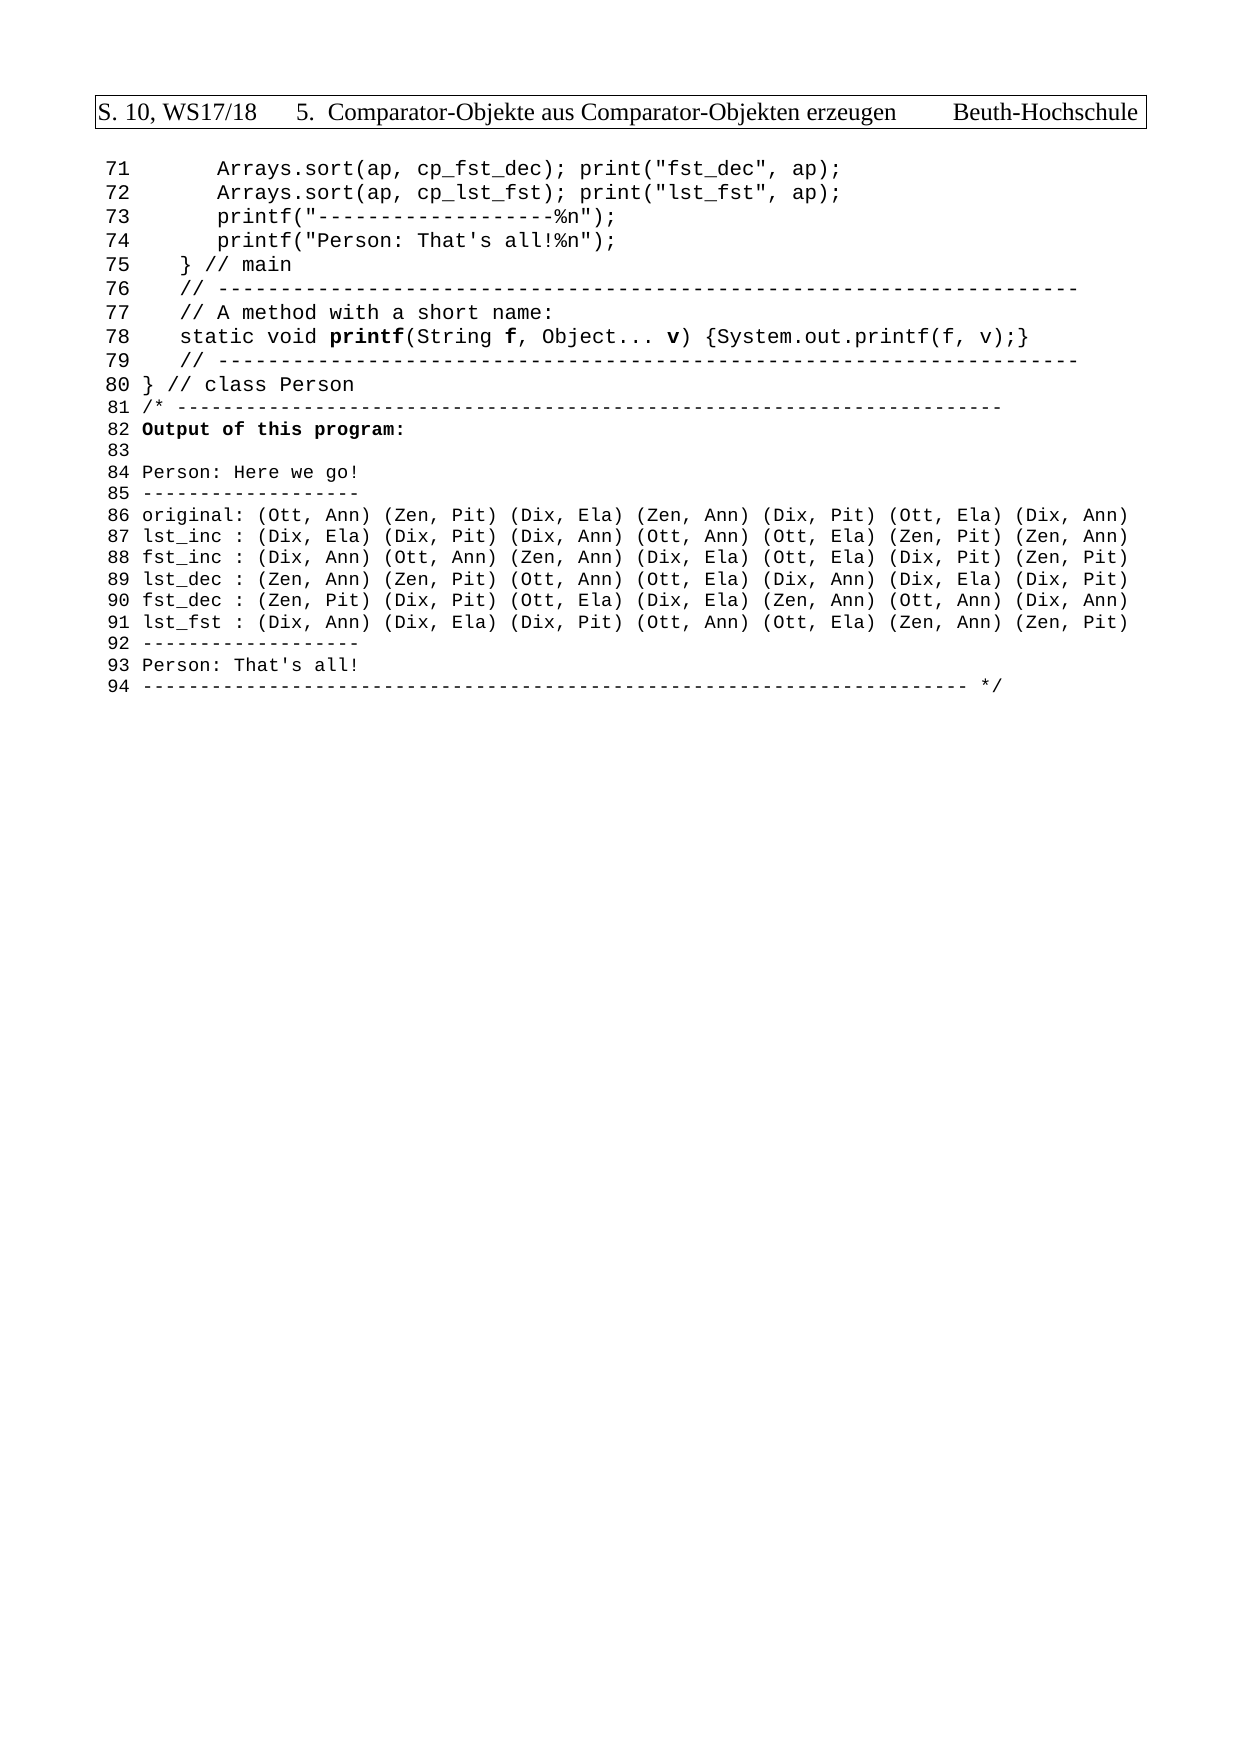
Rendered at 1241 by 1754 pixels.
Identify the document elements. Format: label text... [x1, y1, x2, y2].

list original: (Ott, Ann) (Zen, Pit) (Dix, Ela) (Zen, Ann) (Dix, Pit) (Ott, Ela) (Dix, Ann) [94, 505, 1146, 526]
list // --------------------------------------------------------------------- [94, 278, 1146, 302]
list lst_dec : (Zen, Ann) (Zen, Pit) (Ott, Ann) (Ott, Ela) (Dix, Ann) (Dix, Ela) (Dix, Pit) [94, 569, 1146, 591]
list printf("Person: That's all!%n"); [94, 230, 1146, 254]
list printf("-------------------%n"); [94, 206, 1146, 230]
list // A method with a short name: [94, 302, 1146, 326]
list // --------------------------------------------------------------------- [94, 350, 1146, 374]
list Arrays.sort(ap, cp_lst_fst); print("lst_fst", ap); [94, 182, 1146, 206]
list fst_inc : (Dix, Ann) (Ott, Ann) (Zen, Ann) (Dix, Ela) (Ott, Ela) (Dix, Pit) (Zen, Pit) [94, 548, 1146, 569]
list lst_inc : (Dix, Ela) (Dix, Pit) (Dix, Ann) (Ott, Ann) (Ott, Ela) (Zen, Pit) (Zen, Ann) [94, 526, 1146, 548]
list static void printf(String f, Object... v) {System.out.printf(f, v);} [94, 326, 1146, 350]
list } // main [94, 254, 1146, 278]
list /* ------------------------------------------------------------------------ [94, 398, 1146, 419]
list Arrays.sort(ap, cp_fst_dec); print("fst_dec", ap); [94, 158, 1146, 182]
list Person: That's all! [94, 655, 1146, 677]
list lst_fst : (Dix, Ann) (Dix, Ela) (Dix, Pit) (Ott, Ann) (Ott, Ela) (Zen, Ann) (Zen, Pit) [94, 612, 1146, 634]
list } // class Person [94, 374, 1146, 398]
list ------------------------------------------------------------------------ */ [94, 677, 1146, 698]
list fst_dec : (Zen, Pit) (Dix, Pit) (Ott, Ela) (Dix, Ela) (Zen, Ann) (Ott, Ann) (Dix, Ann) [94, 591, 1146, 612]
list ------------------- [94, 483, 1146, 505]
list Person: Here we go! [94, 462, 1146, 483]
list Output of this program: [94, 419, 1146, 441]
list ------------------- [94, 634, 1146, 655]
